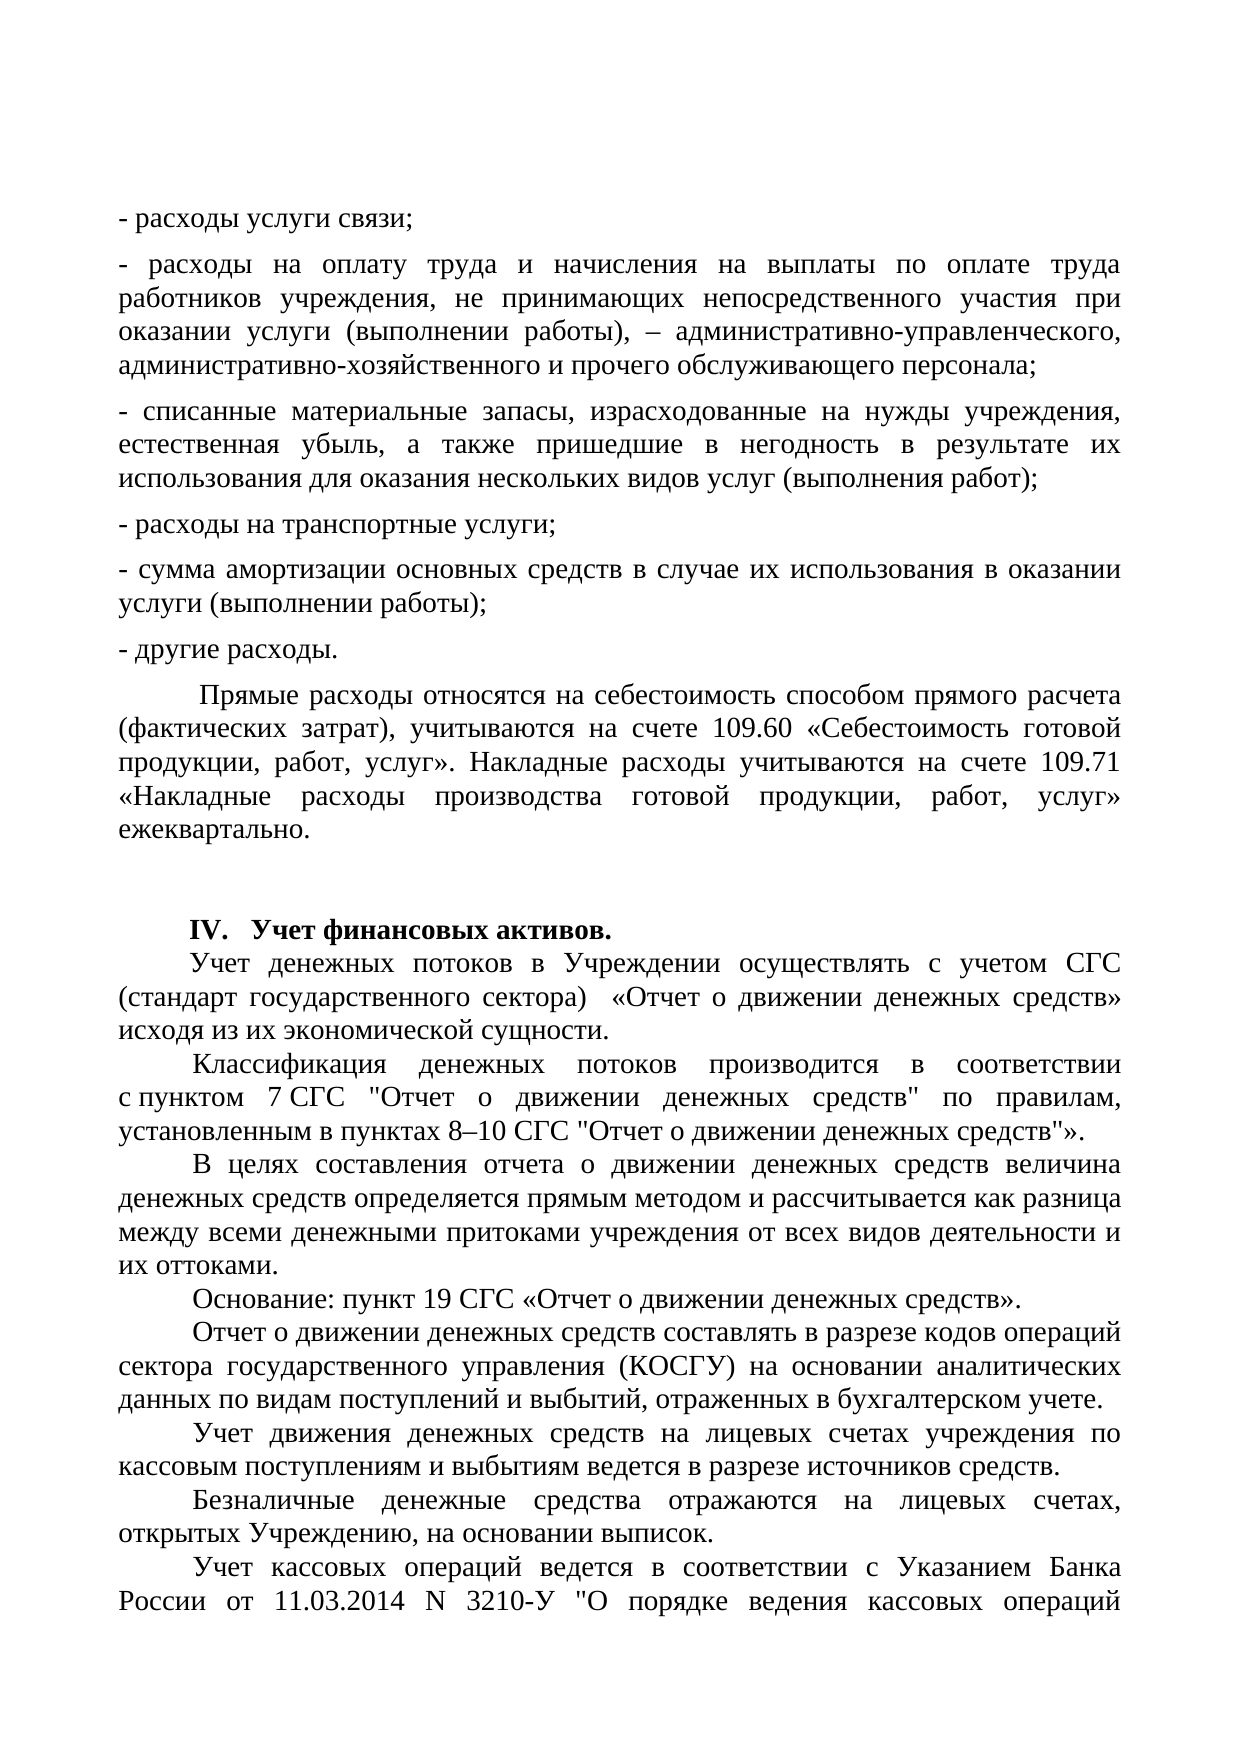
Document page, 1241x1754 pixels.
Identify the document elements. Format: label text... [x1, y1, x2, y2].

text Учет денежных потоков в Учреждении осуществлять с учетом СГС (стандарт государственного сектора) «Отчет о движении денежных средств» исходя из их экономической сущности. [118, 945, 1122, 1046]
text Отчет о движении денежных средств составлять в разрезе кодов операций сектора государственного управления (КОСГУ) на основании аналитических данных по видам поступлений и выбытий, отраженных в бухгалтерском учете. [118, 1314, 1122, 1415]
text - расходы услуги связи; [118, 200, 1122, 234]
subtitle - сумма амортизации основных средств в случае их использования в оказании услуги (выполнении работы); [118, 552, 1122, 619]
text Учет кассовых операций ведется в соответствии с Указанием Банка России от 11.03.2014 N 3210-У "О порядке ведения кассовых операций [118, 1549, 1122, 1616]
text - другие расходы. [118, 631, 1122, 665]
subtitle Прямые расходы относятся на себестоимость способом прямого расчета (фактических затрат), учитываются на счете 109.60 «Себестоимость готовой продукции, работ, услуг». Накладные расходы учитываются на счете 109.71 «Накладные расходы производства готовой продукции, работ, услуг» ежеквартально. [118, 677, 1122, 845]
text - расходы на транспортные услуги; [118, 506, 1122, 539]
text - расходы на оплату труда и начисления на выплаты по оплате труда работников учреждения, не принимающих непосредственного участия при оказании услуги (выполнении работы), – административно-управленческого, административно-хозяйственного и прочего обслуживающего персонала; [118, 246, 1122, 380]
text IV. Учет финансовых активов. [118, 912, 1122, 945]
text Классификация денежных потоков производится в соответствии с пунктом 7 СГС "Отчет о движении денежных средств" по правилам, установленным в пунктах 8–10 СГС "Отчет о движении денежных средств"». [118, 1046, 1122, 1147]
text В целях составления отчета о движении денежных средств величина денежных средств определяется прямым методом и рассчитывается как разница между всеми денежными притоками учреждения от всех видов деятельности и их оттоками. [118, 1147, 1122, 1281]
text Основание: пункт 19 СГС «Отчет о движении денежных средств». [118, 1281, 1122, 1314]
text Учет движения денежных средств на лицевых счетах учреждения по кассовым поступлениям и выбытиям ведется в разрезе источников средств. [118, 1415, 1122, 1482]
text Безналичные денежные средства отражаются на лицевых счетах, открытых Учреждению, на основании выписок. [118, 1482, 1122, 1549]
text - списанные материальные запасы, израсходованные на нужды учреждения, естественная убыль, а также пришедшие в негодность в результате их использования для оказания нескольких видов услуг (выполнения работ); [118, 393, 1122, 493]
